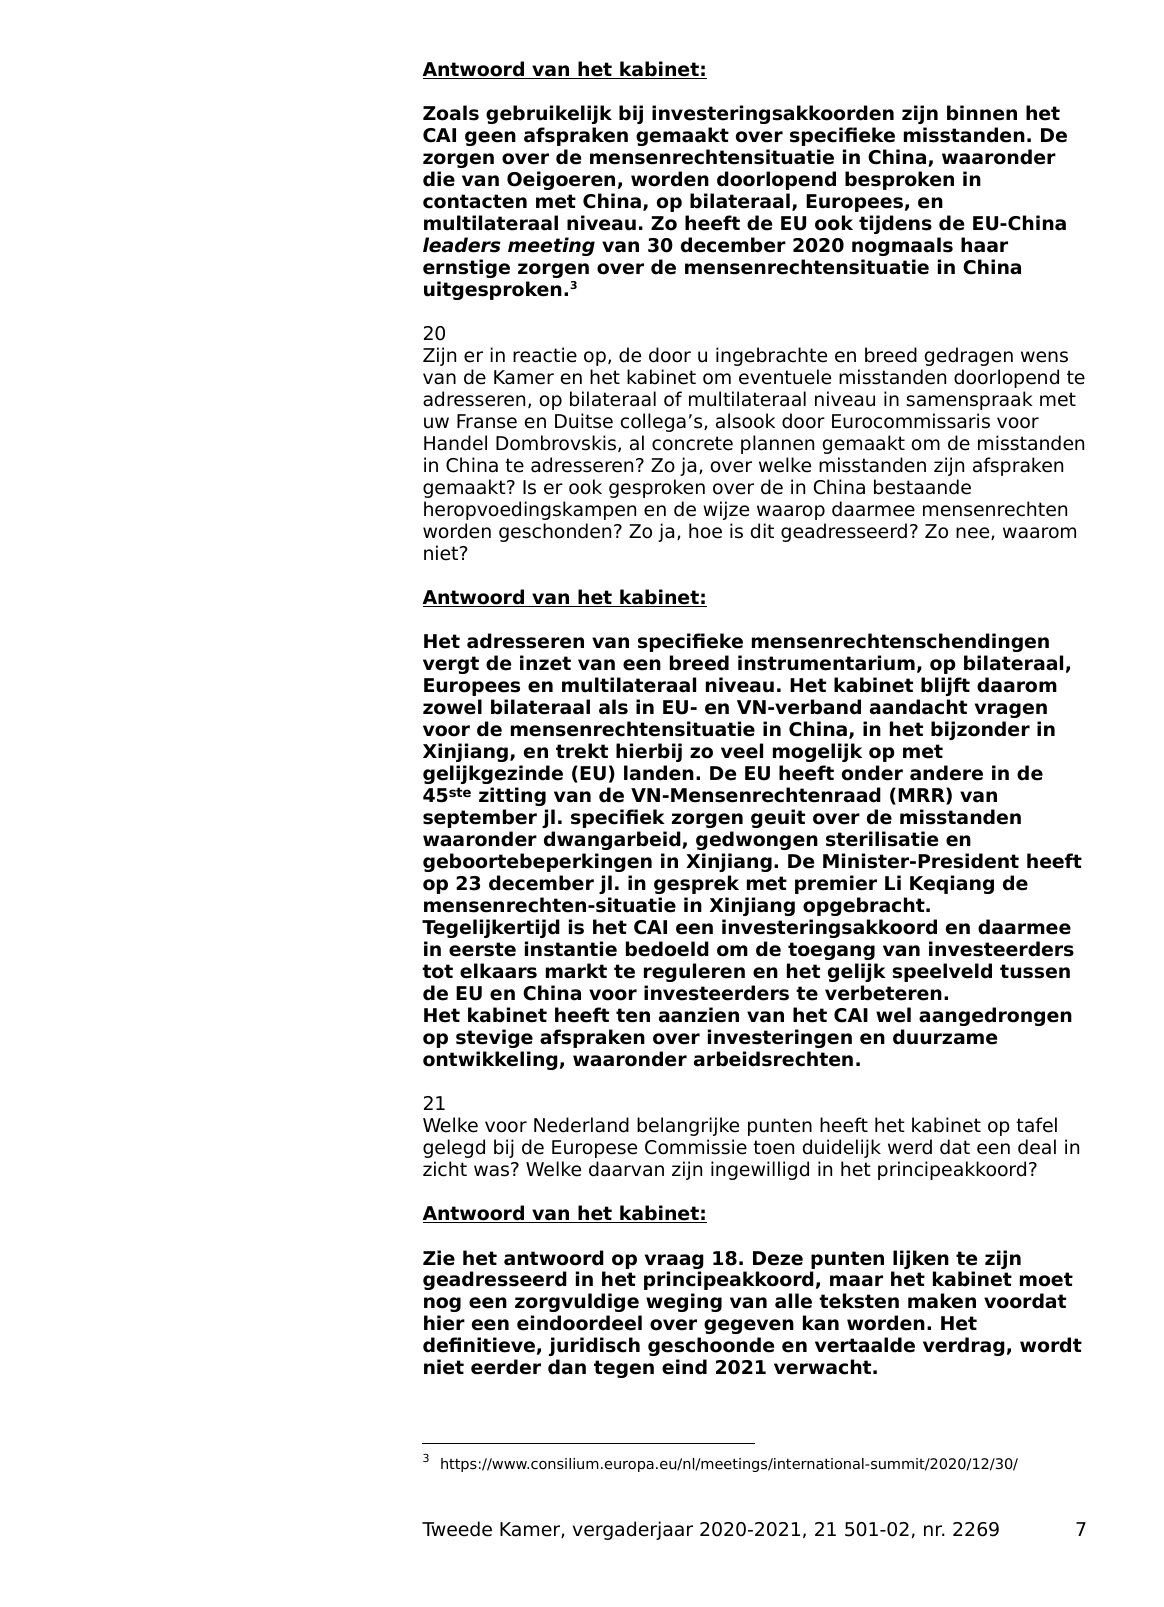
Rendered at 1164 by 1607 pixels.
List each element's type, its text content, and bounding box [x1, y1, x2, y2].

text Het adresseren van specifieke mensenrechtenschendingen vergt de inzet van een breed instrumentarium, op bilateraal, Europees en multilateraal niveau. Het kabinet blijft daarom zowel bilateraal als in EU- en VN-verband aandacht vragen voor de mensenrechtensituatie in China, in het bijzonder in Xinjiang, en trekt hierbij zo veel mogelijk op met gelijkgezinde (EU) landen. De EU heeft onder andere in de 45ste zitting van de VN-Mensenrechtenraad (MRR) van september jl. specifiek zorgen geuit over de misstanden waaronder dwangarbeid, gedwongen sterilisatie en geboortebeperkingen in Xinjiang. De Minister-President heeft op 23 december jl. in gesprek met premier Li Keqiang de mensenrechten-situatie in Xinjiang opgebracht. [422, 631, 1087, 917]
text Zie het antwoord op vraag 18. Deze punten lijken te zijn geadresseerd in het principeakkoord, maar het kabinet moet nog een zorgvuldige weging van alle teksten maken voordat hier een eindoordeel over gegeven kan worden. Het definitieve, juridisch geschoonde en vertaalde verdrag, wordt niet eerder dan tegen eind 2021 verwacht. [422, 1247, 1087, 1379]
text Zijn er in reactie op, de door u ingebrachte en breed gedragen wens van de Kamer en het kabinet om eventuele misstanden doorlopend te adresseren, op bilateraal of multilateraal niveau in samenspraak met uw Franse en Duitse collega’s, alsook door Eurocommissaris voor Handel Dombrovskis, al concrete plannen gemaakt om de misstanden in China te adresseren? Zo ja, over welke misstanden zijn afspraken gemaakt? Is er ook gesproken over de in China bestaande heropvoedingskampen en de wijze waarop daarmee mensenrechten worden geschonden? Zo ja, hoe is dit geadresseerd? Zo nee, waarom niet? [422, 345, 1087, 565]
text Het kabinet heeft ten aanzien van het CAI wel aangedrongen op stevige afspraken over investeringen en duurzame ontwikkeling, waaronder arbeidsrechten. [422, 1005, 1087, 1071]
text https://www.consilium.europa.eu/nl/meetings/international-summit/2020/12/30/ [422, 1452, 1087, 1474]
subtitle Antwoord van het kabinet: [422, 1203, 1087, 1225]
text Welke voor Nederland belangrijke punten heeft het kabinet op tafel gelegd bij de Europese Commissie toen duidelijk werd dat een deal in zicht was? Welke daarvan zijn ingewilligd in het principeakkoord? [422, 1115, 1087, 1181]
text Zoals gebruikelijk bij investeringsakkoorden zijn binnen het CAI geen afspraken gemaakt over specifieke misstanden. De zorgen over de mensenrechtensituatie in China, waaronder die van Oeigoeren, worden doorlopend besproken in contacten met China, op bilateraal, Europees, en multilateraal niveau. Zo heeft de EU ook tijdens de EU-China leaders meeting van 30 december 2020 nogmaals haar ernstige zorgen over de mensenrechtensituatie in China uitgesproken. [422, 103, 1087, 301]
subtitle Antwoord van het kabinet: [422, 59, 1087, 81]
text 21 [422, 1093, 1087, 1115]
subtitle Antwoord van het kabinet: [422, 587, 1087, 609]
text 20 [422, 323, 1087, 345]
text Tegelijkertijd is het CAI een investeringsakkoord en daarmee in eerste instantie bedoeld om de toegang van investeerders tot elkaars markt te reguleren en het gelijk speelveld tussen de EU en China voor investeerders te verbeteren. [422, 917, 1087, 1005]
